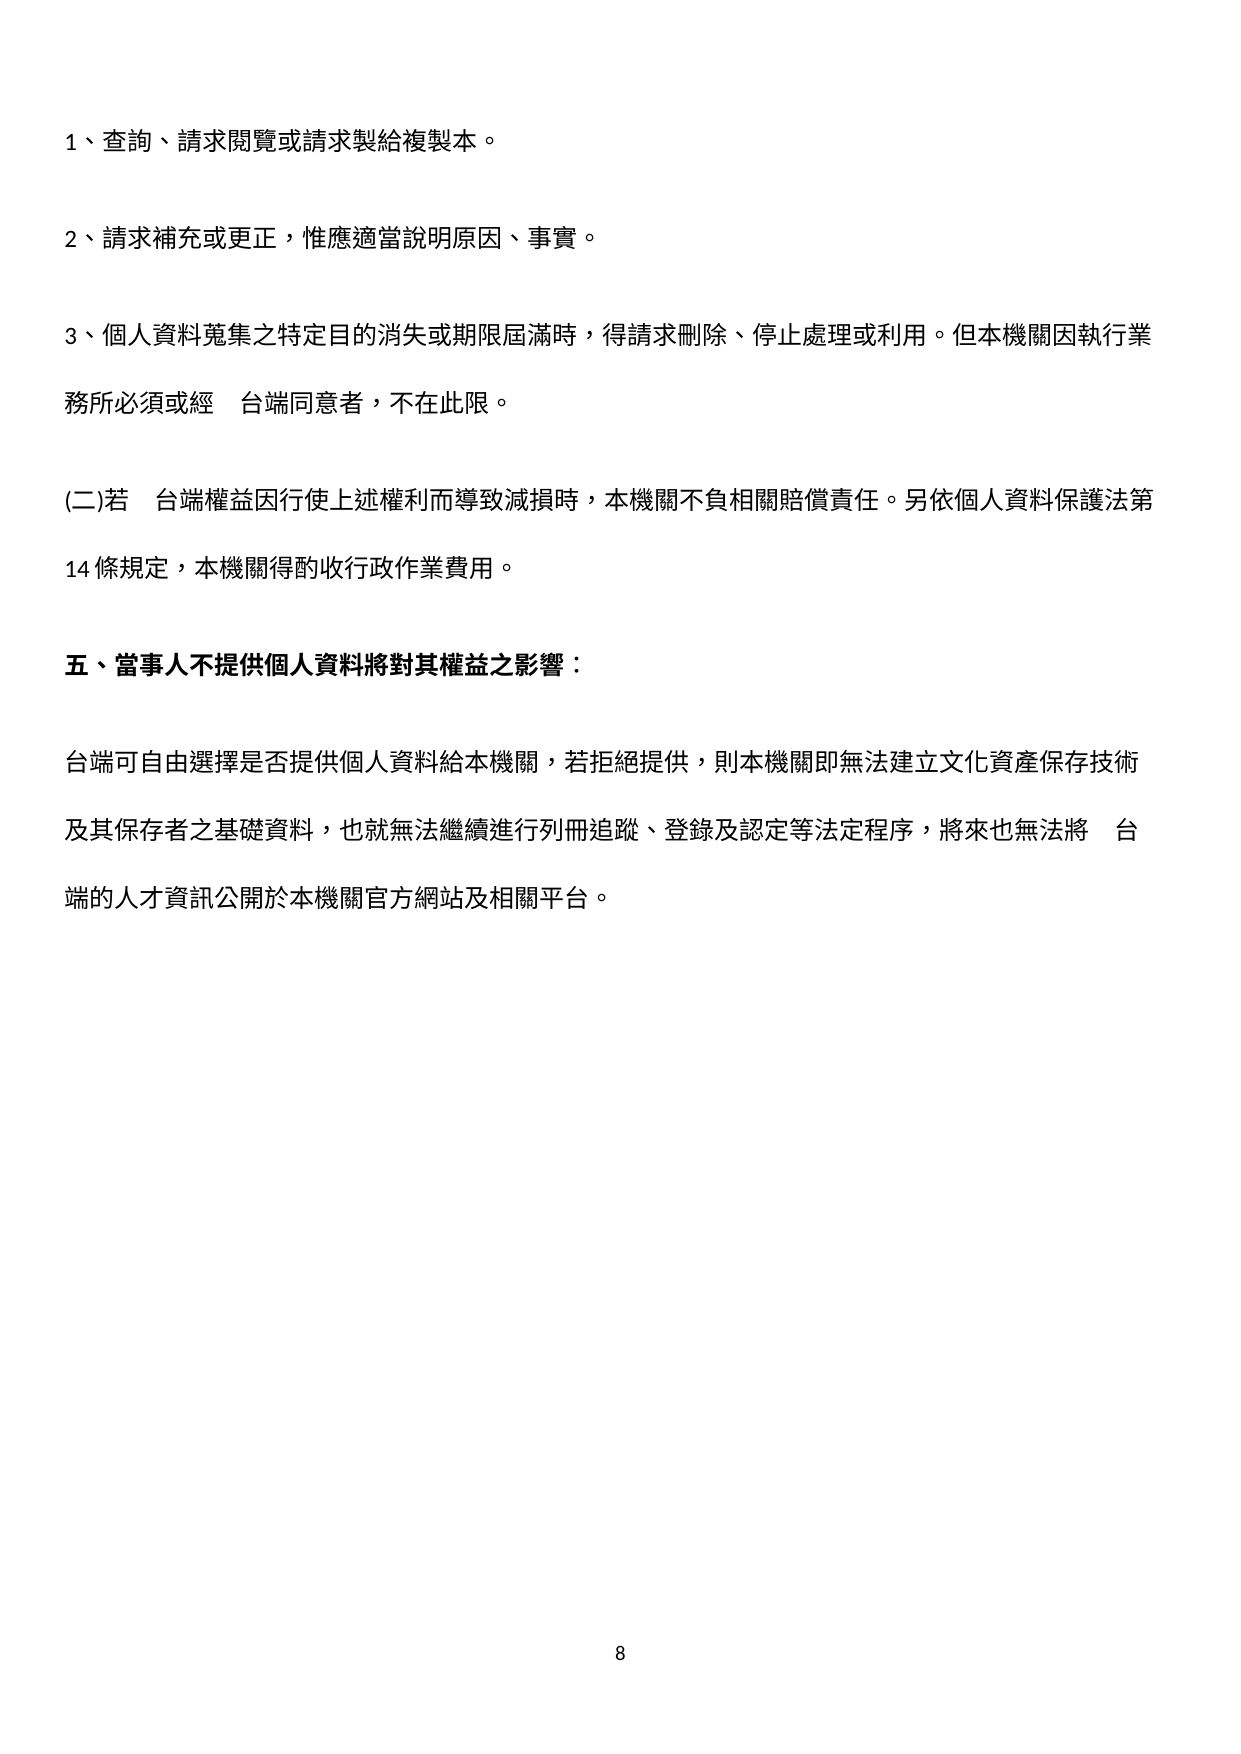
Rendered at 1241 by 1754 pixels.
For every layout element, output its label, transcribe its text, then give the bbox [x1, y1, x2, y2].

table_header 1、查詢、請求閱覽或請求製給複製本。 2、請求補充或更正，惟應適當說明原因、事實。 3、個人資料蒐集之特定目的消失或期限屆滿時，得請求刪除、停止處理或利用。但本機關因執行業務所必須或經 台端同意者，不在此限。 (二)若 台端權益因行使上述權利而導致減損時，本機關不負相關賠償責任。另依個人資料保護法第14條規定，本機關得酌收行政作業費用。 五、當事人不提供個人資料將對其權益之影響： 台端可自由選擇是否提供個人資料給本機關，若拒絕提供，則本機關即無法建立文化資產保存技術及其保存者之基礎資料，也就無法繼續進行列冊追蹤、登錄及認定等法定程序，將來也無法將 台端的人才資訊公開於本機關官方網站及相關平台。 [64, 76, 1154, 1625]
